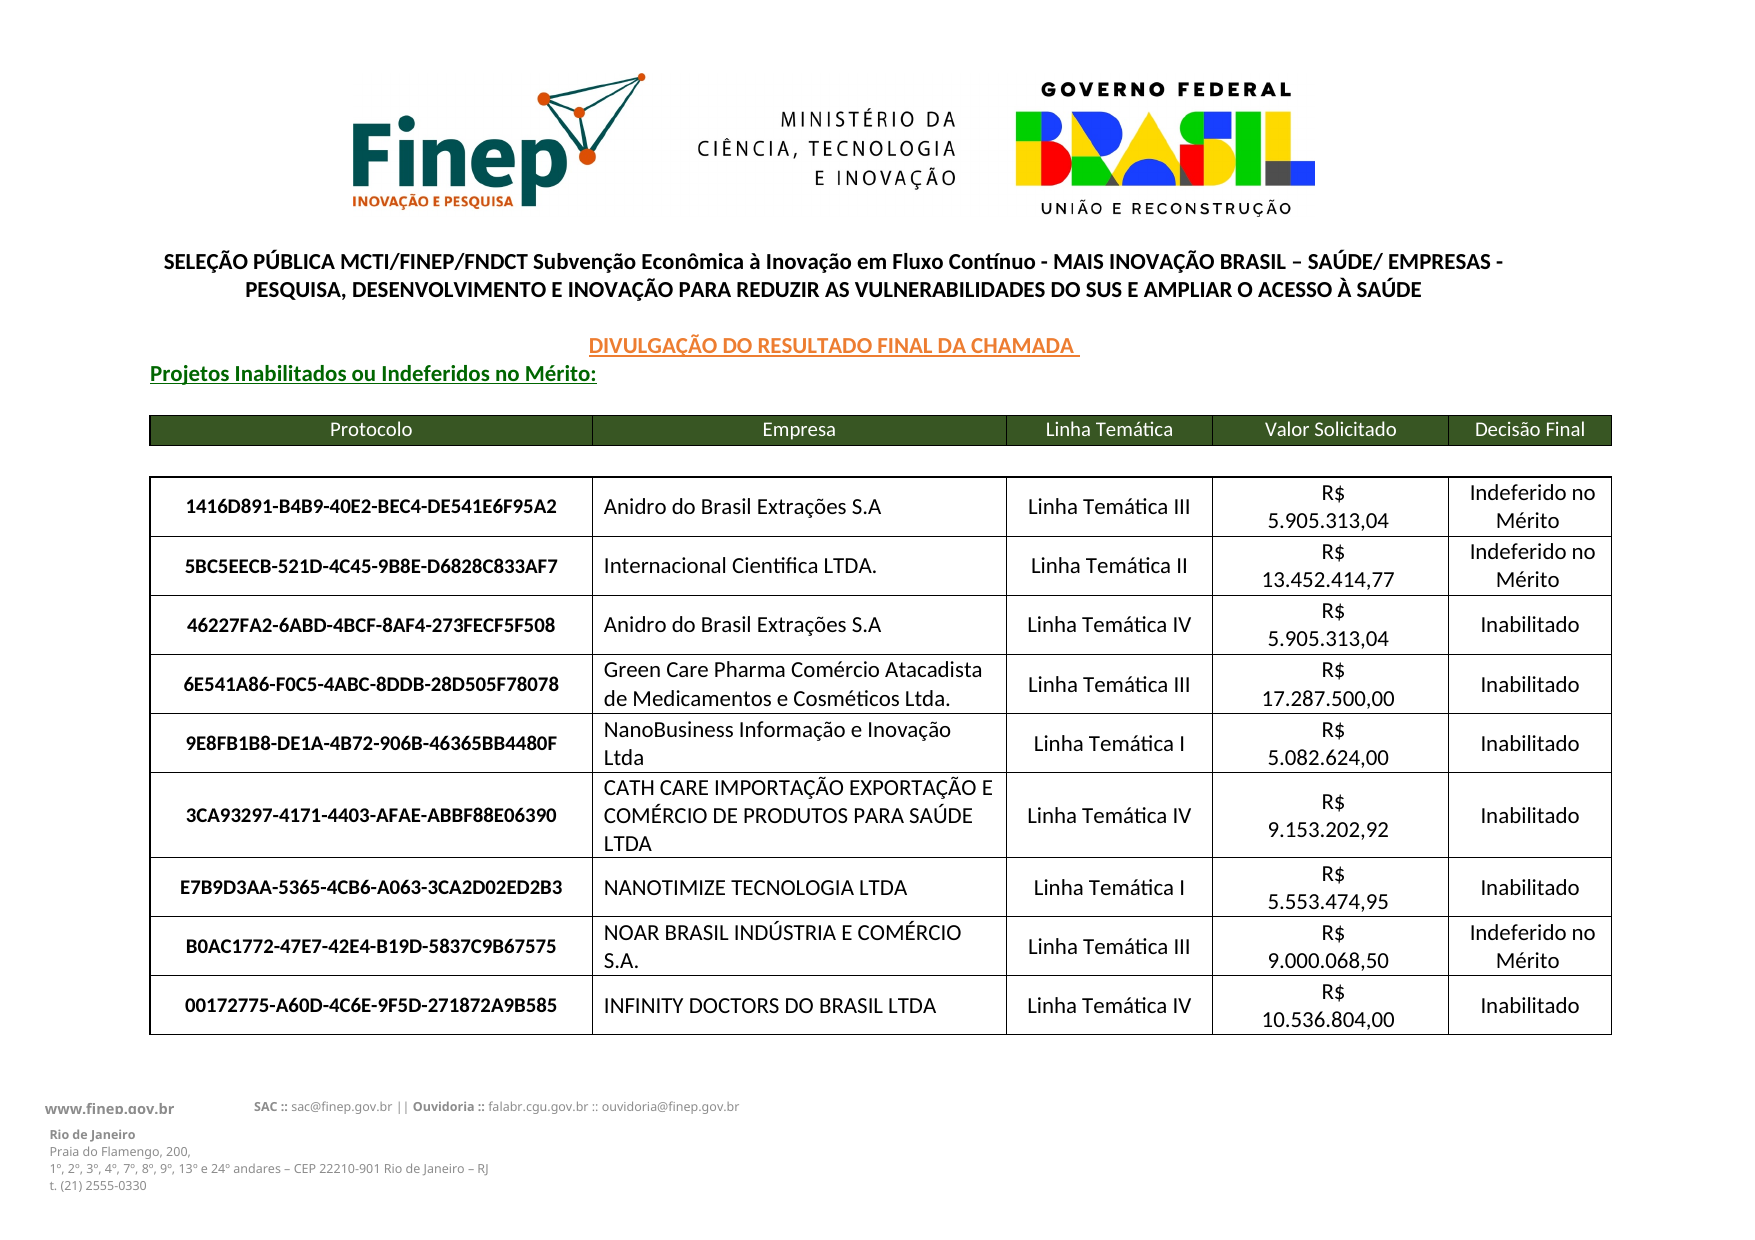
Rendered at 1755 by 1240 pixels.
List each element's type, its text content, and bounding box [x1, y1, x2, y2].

table_cell Indeferido no Mérito [1449, 917, 1611, 975]
table_cell NanoBusiness Informação e Inovação Ltda [593, 714, 1006, 772]
table_cell Inabilitado [1449, 714, 1611, 772]
table_cell Linha Temática III [1007, 917, 1212, 975]
table_cell R$ 17.287.500,00 [1213, 655, 1448, 713]
table_cell INFINITY DOCTORS DO BRASIL LTDA [593, 976, 1006, 1034]
table_cell Anidro do Brasil Extrações S.A [593, 596, 1006, 654]
table_cell NANOTIMIZE TECNOLOGIA LTDA [593, 858, 1006, 916]
table_cell Anidro do Brasil Extrações S.A [593, 478, 1006, 536]
table_cell Internacional Cientifica LTDA. [593, 537, 1006, 594]
table_cell Inabilitado [1449, 858, 1611, 916]
table_cell R$ 5.553.474,95 [1213, 858, 1448, 916]
table_cell NOAR BRASIL INDÚSTRIA E COMÉRCIO S.A. [593, 917, 1006, 975]
table_cell R$ 10.536.804,00 [1213, 976, 1448, 1034]
table_cell 46227FA2-6ABD-4BCF-8AF4-273FECF5F508 [151, 596, 592, 654]
table_cell R$ 5.905.313,04 [1213, 596, 1448, 654]
table_cell Linha Temática III [1007, 478, 1212, 536]
table_cell Linha Temática III [1007, 655, 1212, 713]
table_cell Linha Temática I [1007, 858, 1212, 916]
table_cell Inabilitado [1449, 976, 1611, 1034]
table_cell Linha Temática II [1007, 537, 1212, 594]
table_cell 1416D891-B4B9-40E2-BEC4-DE541E6F95A2 [151, 478, 592, 536]
table_cell Linha Temática IV [1007, 773, 1212, 857]
table_cell Indeferido no Mérito [1449, 537, 1611, 594]
table_cell 6E541A86-F0C5-4ABC-8DDB-28D505F78078 [151, 655, 592, 713]
table_cell Linha Temática I [1007, 714, 1212, 772]
table_cell R$ 5.905.313,04 [1213, 478, 1448, 536]
table_cell 00172775-A60D-4C6E-9F5D-271872A9B585 [151, 976, 592, 1034]
table_cell 5BC5EECB-521D-4C45-9B8E-D6828C833AF7 [151, 537, 592, 594]
table_cell R$ 5.082.624,00 [1213, 714, 1448, 772]
table_cell R$ 9.000.068,50 [1213, 917, 1448, 975]
table_cell R$ 13.452.414,77 [1213, 537, 1448, 594]
table_cell Linha Temática IV [1007, 596, 1212, 654]
table_cell Linha Temática IV [1007, 976, 1212, 1034]
table_cell Inabilitado [1449, 773, 1611, 857]
table_cell 9E8FB1B8-DE1A-4B72-906B-46365BB4480F [151, 714, 592, 772]
table_cell CATH CARE IMPORTAÇÃO EXPORTAÇÃO E COMÉRCIO DE PRODUTOS PARA SAÚDE LTDA [593, 773, 1006, 857]
table_cell Indeferido no Mérito [1449, 478, 1611, 536]
table_cell Inabilitado [1449, 655, 1611, 713]
table_cell Green Care Pharma Comércio Atacadista de Medicamentos e Cosméticos Ltda. [593, 655, 1006, 713]
table_cell E7B9D3AA-5365-4CB6-A063-3CA2D02ED2B3 [151, 858, 592, 916]
table_cell R$ 9.153.202,92 [1213, 773, 1448, 857]
table_cell Inabilitado [1449, 596, 1611, 654]
table_cell B0AC1772-47E7-42E4-B19D-5837C9B67575 [151, 917, 592, 975]
table_cell 3CA93297-4171-4403-AFAE-ABBF88E06390 [151, 773, 592, 857]
